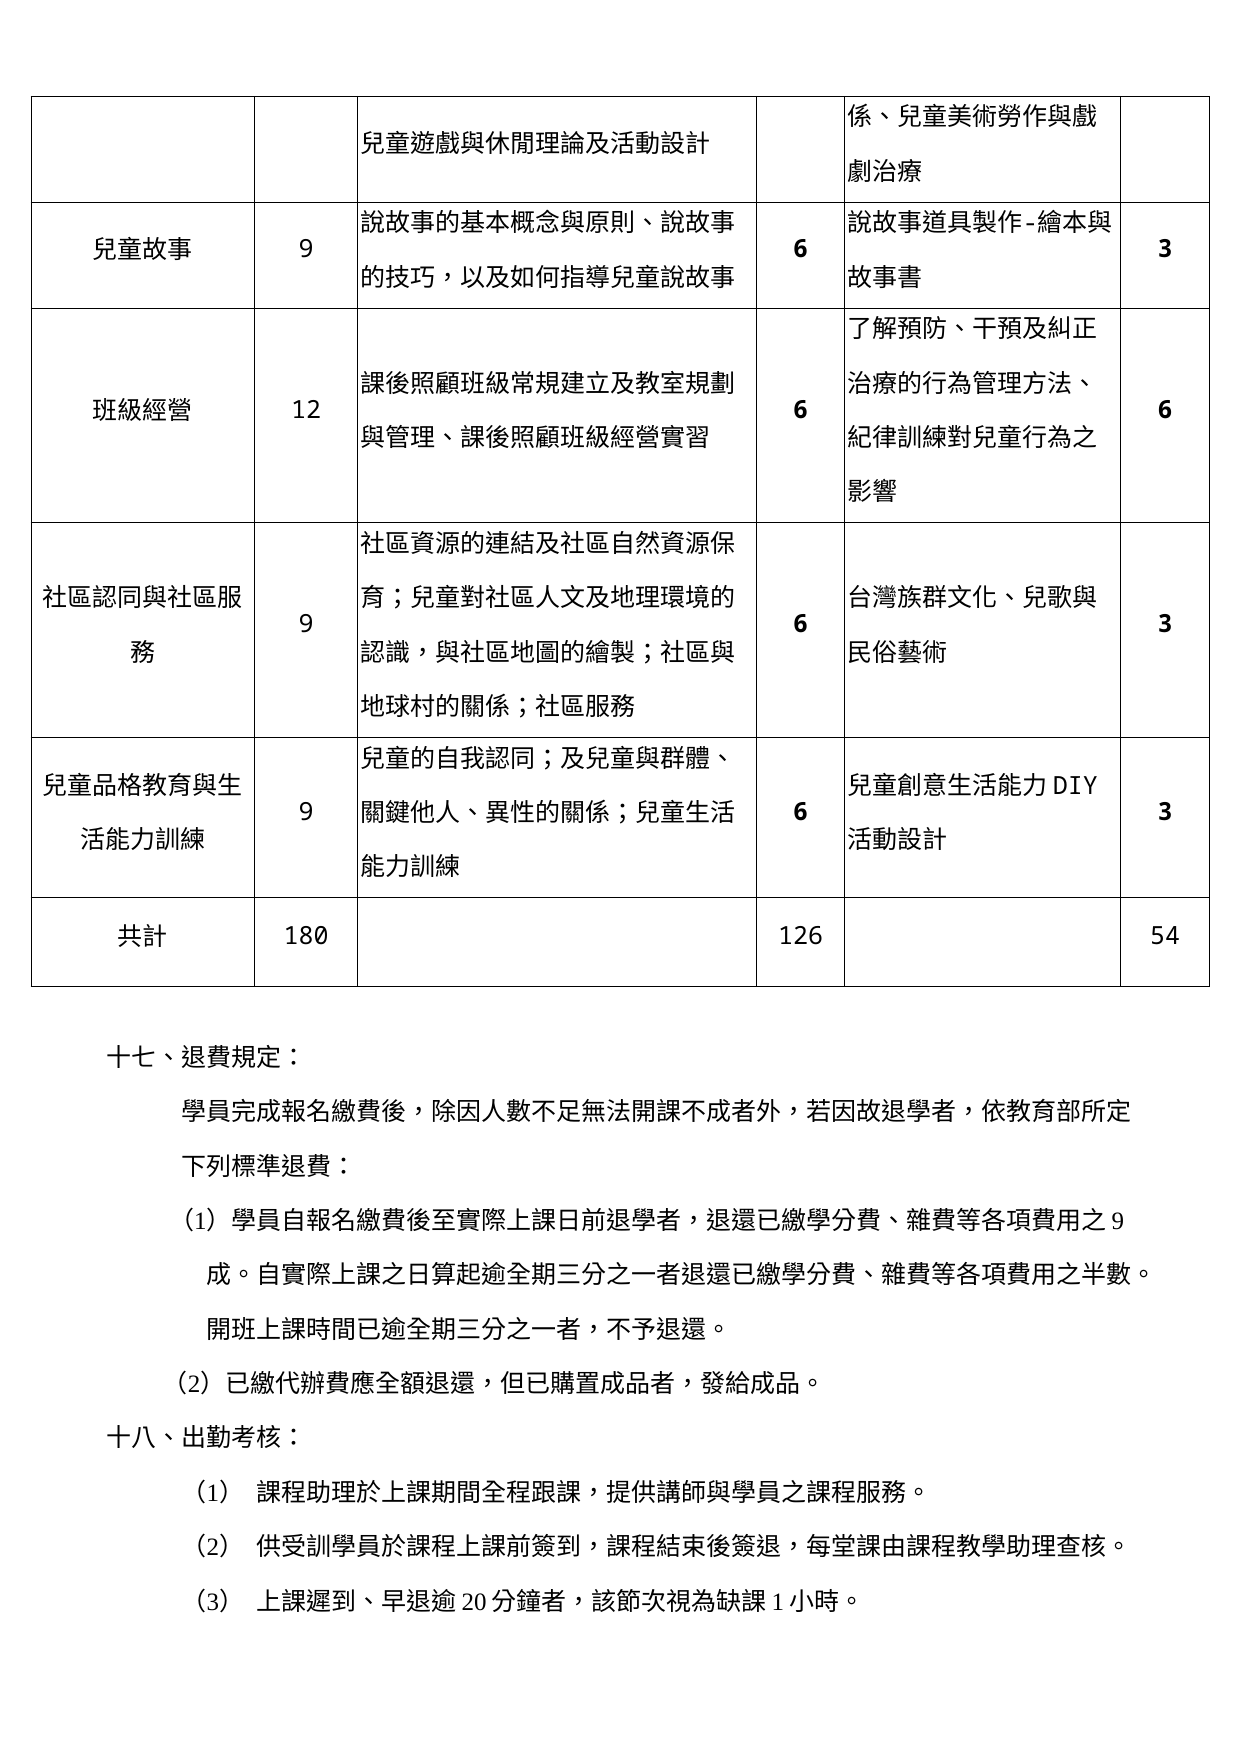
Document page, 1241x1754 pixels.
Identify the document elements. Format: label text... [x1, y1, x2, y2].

table_cell [358, 898, 756, 986]
table_cell 說故事的基本概念與原則、說故事的技巧，以及如何指導兒童說故事 [358, 203, 756, 308]
table_cell 9 [255, 523, 357, 737]
table_cell 6 [757, 203, 844, 308]
table_cell 共計 [32, 898, 254, 986]
table_cell 了解預防、干預及糾正治療的行為管理方法、紀律訓練對兒童行為之影響 [845, 309, 1120, 522]
table_cell [1121, 97, 1209, 202]
table_cell 兒童故事 [32, 203, 254, 308]
table_cell 台灣族群文化、兒歌與民俗藝術 [845, 523, 1120, 737]
text （2）已繳代辦費應全額退還，但已購置成品者，發給成品。 [106, 1363, 1134, 1400]
table_cell 6 [757, 738, 844, 897]
table_cell [845, 898, 1120, 986]
table_cell 3 [1121, 523, 1209, 737]
table_cell 180 [255, 898, 357, 986]
table_cell [757, 97, 844, 202]
text （1）學員自報名繳費後至實際上課日前退學者，退還已繳學分費、雜費等各項費用之9成。自實際上課之日算起逾全期三分之一者退還已繳學分費、雜費等各項費用之半數。開班上課時間已逾全期三分之一者，不予退還。 [169, 1200, 1134, 1345]
table_cell 9 [255, 738, 357, 897]
table_cell [32, 97, 254, 202]
text 十八、出勤考核： [106, 1418, 1134, 1454]
table_cell 社區資源的連結及社區自然資源保育；兒童對社區人文及地理環境的認識，與社區地圖的繪製；社區與地球村的關係；社區服務 [358, 523, 756, 737]
table_cell 9 [255, 203, 357, 308]
list 供受訓學員於課程上課前簽到，課程結束後簽退，每堂課由課程教學助理查核。 [181, 1527, 1134, 1563]
table_cell [255, 97, 357, 202]
list 上課遲到、早退逾20分鐘者，該節次視為缺課1小時。 [181, 1581, 1134, 1617]
text 學員完成報名繳費後，除因人數不足無法開課不成者外，若因故退學者，依教育部所定下列標準退費： [181, 1092, 1134, 1182]
table_cell 12 [255, 309, 357, 522]
table_cell 6 [757, 523, 844, 737]
table_cell 說故事道具製作-繪本與故事書 [845, 203, 1120, 308]
table_cell 係、兒童美術勞作與戲劇治療 [845, 97, 1120, 202]
table_cell 6 [1121, 309, 1209, 522]
table_cell 兒童創意生活能力DIY活動設計 [845, 738, 1120, 897]
table_cell 兒童的自我認同；及兒童與群體、關鍵他人、異性的關係；兒童生活能力訓練 [358, 738, 756, 897]
table_cell 課後照顧班級常規建立及教室規劃與管理、課後照顧班級經營實習 [358, 309, 756, 522]
table_cell 3 [1121, 738, 1209, 897]
table_cell 54 [1121, 898, 1209, 986]
table_cell 6 [757, 309, 844, 522]
text 十七、退費規定： [106, 1037, 1134, 1073]
table_cell 126 [757, 898, 844, 986]
table_cell 兒童品格教育與生活能力訓練 [32, 738, 254, 897]
table_cell 兒童遊戲與休閒理論及活動設計 [358, 97, 756, 202]
table_cell 班級經營 [32, 309, 254, 522]
list 課程助理於上課期間全程跟課，提供講師與學員之課程服務。 [181, 1472, 1134, 1508]
table_cell 3 [1121, 203, 1209, 308]
table_cell 社區認同與社區服務 [32, 523, 254, 737]
